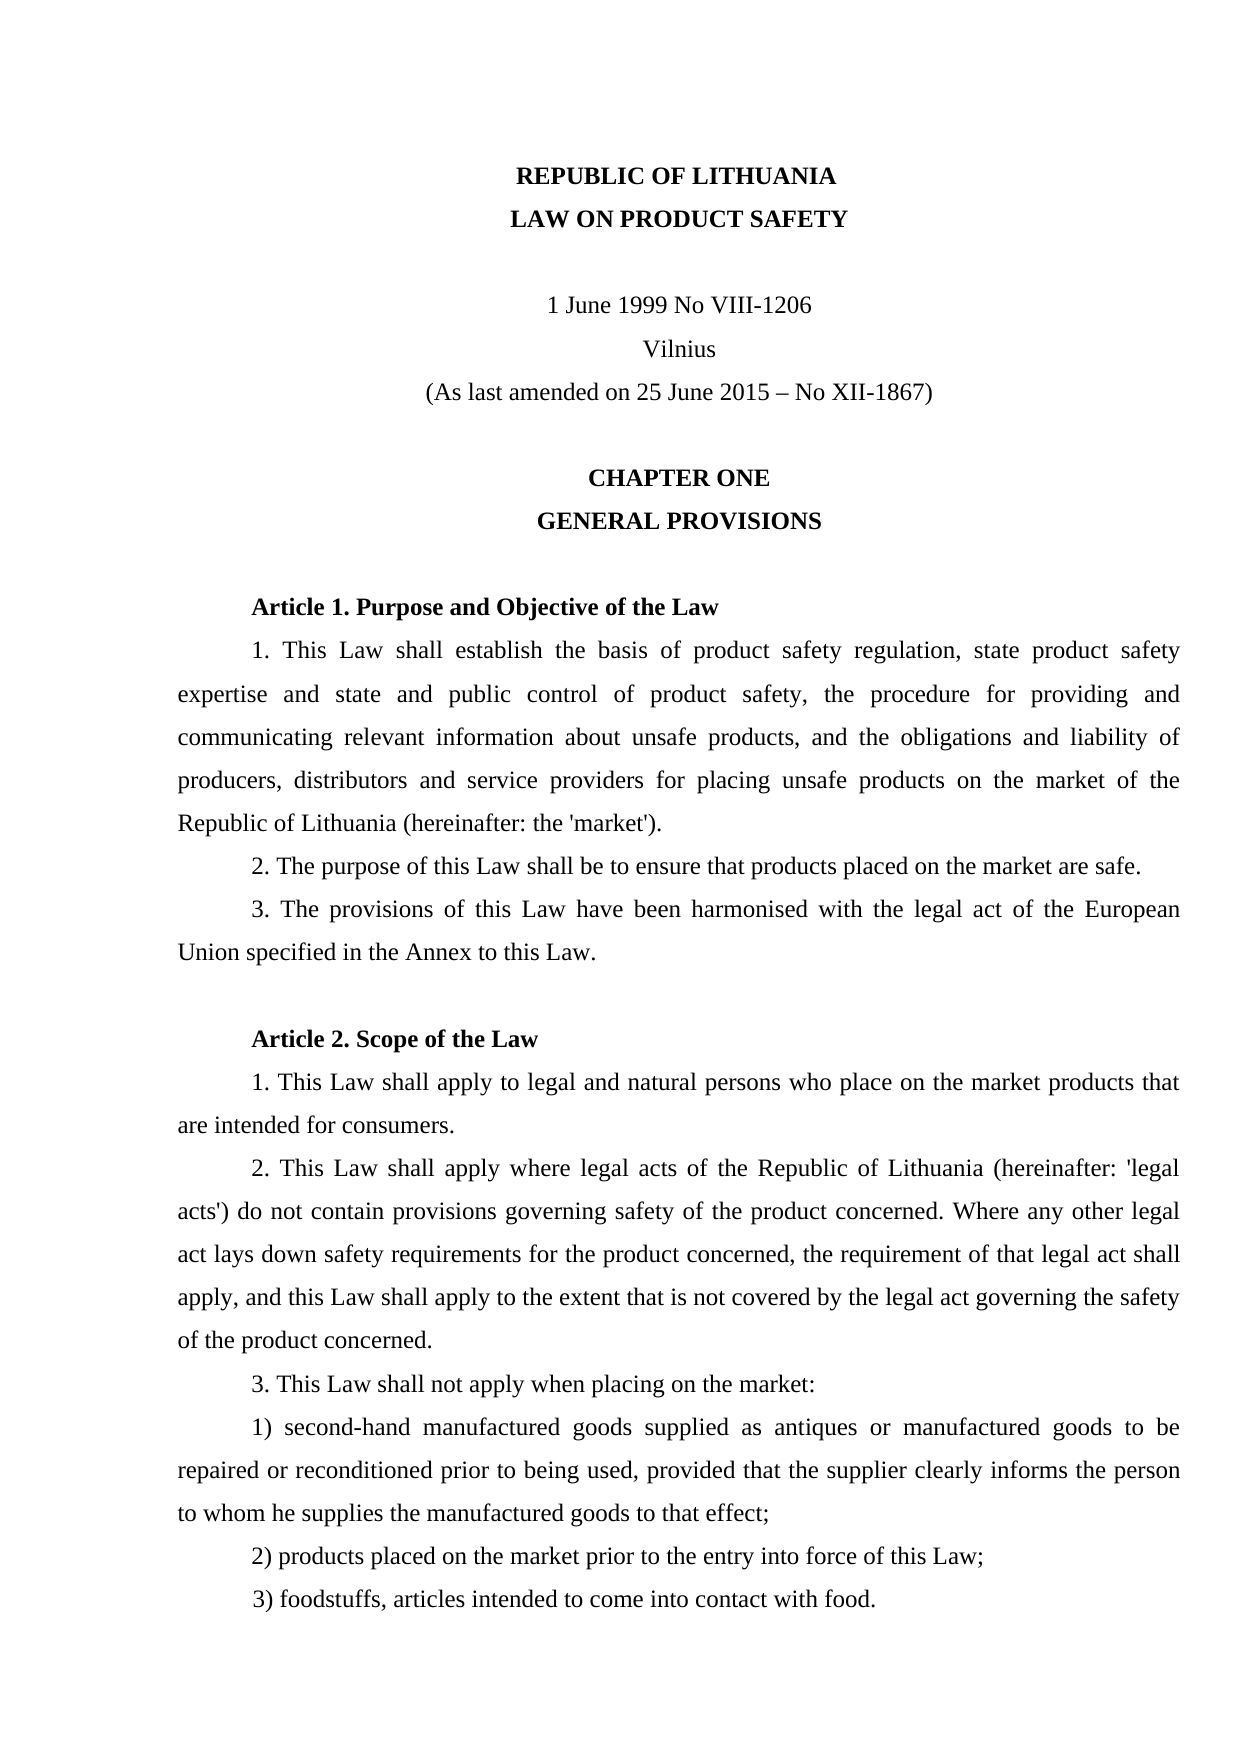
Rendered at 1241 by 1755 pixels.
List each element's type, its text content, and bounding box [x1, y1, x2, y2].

text REPUBLIC OF LITHUANIA [177, 161, 1181, 190]
text 1. This Law shall apply to legal and natural persons who place on the market products that are intended for consumers. [177, 1067, 1181, 1139]
text Article 2. Scope of the Law [177, 1024, 1181, 1052]
text Article 1. Purpose and Objective of the Law [177, 592, 1181, 621]
text 3. The provisions of this Law have been harmonised with the legal act of the European Union specified in the Annex to this Law. [177, 894, 1181, 966]
text LAW ON PRODUCT SAFETY [177, 204, 1181, 233]
text 1) second-hand manufactured goods supplied as antiques or manufactured goods to be repaired or reconditioned prior to being used, provided that the supplier clearly informs the person to whom he supplies the manufactured goods to that effect; [177, 1412, 1181, 1527]
text 1 June 1999 No VIII-1206 [177, 291, 1181, 319]
text 2. The purpose of this Law shall be to ensure that products placed on the market are safe. [177, 851, 1181, 880]
text 2) products placed on the market prior to the entry into force of this Law; [177, 1541, 1181, 1570]
text (As last amended on 25 June 2015 – No XII-1867) [177, 377, 1181, 406]
text 3. This Law shall not apply when placing on the market: [177, 1369, 1181, 1397]
text CHAPTER ONE [177, 463, 1181, 492]
text 1. This Law shall establish the basis of product safety regulation, state product safety expertise and state and public control of product safety, the procedure for providing and communicating relevant information about unsafe products, and the obligations and liability of producers, distributors and service providers for placing unsafe products on the market of the Republic of Lithuania (hereinafter: the 'market'). [177, 636, 1181, 837]
text Vilnius [177, 334, 1181, 362]
text 3) foodstuffs, articles intended to come into contact with food. [177, 1584, 1181, 1613]
text 2. This Law shall apply where legal acts of the Republic of Lithuania (hereinafter: 'legal acts') do not contain provisions governing safety of the product concerned. Where any other legal act lays down safety requirements for the product concerned, the requirement of that legal act shall apply, and this Law shall apply to the extent that is not covered by the legal act governing the safety of the product concerned. [177, 1153, 1181, 1354]
text GENERAL PROVISIONS [177, 506, 1181, 535]
